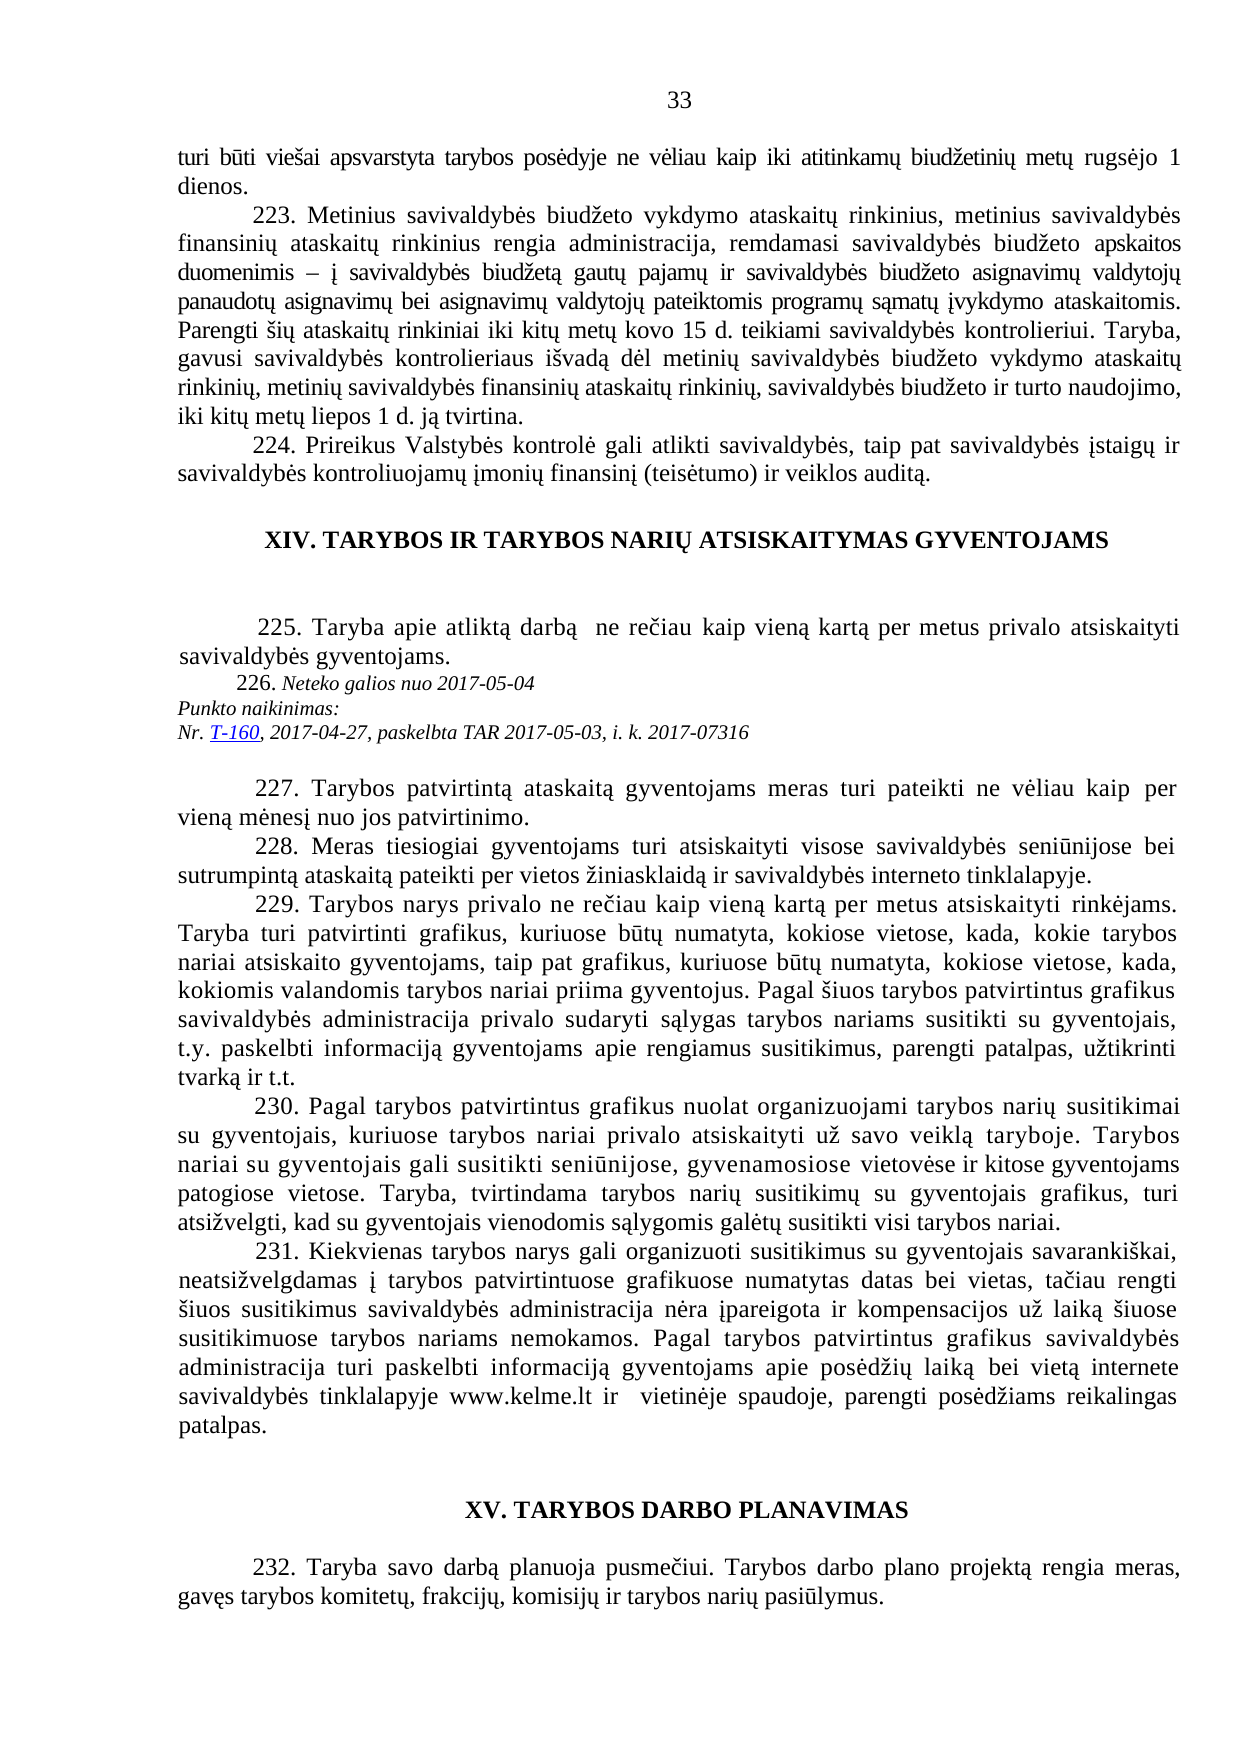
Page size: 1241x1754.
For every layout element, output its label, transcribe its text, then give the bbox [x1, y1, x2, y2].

text Nr. T-160, 2017-04-27, paskelbta TAR 2017-05-03, i. k. 2017-07316 [177, 720, 1181, 744]
text 223. Metinius savivaldybės biudžeto vykdymo ataskaitų rinkinius, metinius savivaldybės finansinių ataskaitų rinkinius rengia administracija, remdamasi savivaldybės biudžeto apskaitos duomenimis – į savivaldybės biudžetą gautų pajamų ir savivaldybės biudžeto asignavimų valdytojų panaudotų asignavimų bei asignavimų valdytojų pateiktomis programų sąmatų įvykdymo ataskaitomis. Parengti šių ataskaitų rinkiniai iki kitų metų kovo 15 d. teikiami savivaldybės kontrolieriui. Taryba, gavusi savivaldybės kontrolieriaus išvadą dėl metinių savivaldybės biudžeto vykdymo ataskaitų rinkinių, metinių savivaldybės finansinių ataskaitų rinkinių, savivaldybės biudžeto ir turto naudojimo, iki kitų metų liepos 1 d. ją tvirtina. [177, 200, 1181, 430]
text XIV. TARYBOS IR TARYBOS NARIŲ ATSISKAITYMAS GYVENTOJAMS [192, 525, 1181, 554]
text 228. Meras tiesiogiai gyventojams turi atsiskaityti visose savivaldybės seniūnijose bei sutrumpintą ataskaitą pateikti per vietos žiniasklaidą ir savivaldybės interneto tinklalapyje. [178, 831, 1177, 888]
text 227. Tarybos patvirtintą ataskaitą gyventojams meras turi pateikti ne vėliau kaip per vieną mėnesį nuo jos patvirtinimo. [177, 773, 1177, 831]
text 231. Kiekvienas tarybos narys gali organizuoti susitikimus su gyventojais savarankiškai, neatsižvelgdamas į tarybos patvirtintuose grafikuose numatytas datas bei vietas, tačiau rengti šiuos susitikimus savivaldybės administracija nėra įpareigota ir kompensacijos už laiką šiuose susitikimuose tarybos nariams nemokamos. Pagal tarybos patvirtintus grafikus savivaldybės administracija turi paskelbti informaciją gyventojams apie posėdžių laiką bei vietą internete savivaldybės tinklalapyje www.kelme.lt ir vietinėje spaudoje, parengti posėdžiams reikalingas patalpas. [178, 1236, 1179, 1439]
text turi būti viešai apsvarstyta tarybos posėdyje ne vėliau kaip iki atitinkamų biudžetinių metų rugsėjo 1 dienos. [177, 142, 1181, 200]
text 230. Pagal tarybos patvirtintus grafikus nuolat organizuojami tarybos narių susitikimai su gyventojais, kuriuose tarybos nariai privalo atsiskaityti už savo veiklą taryboje. Tarybos nariai su gyventojais gali susitikti seniūnijose, gyvenamosiose vietovėse ir kitose gyventojams patogiose vietose. Taryba, tvirtindama tarybos narių susitikimų su gyventojais grafikus, turi atsižvelgti, kad su gyventojais vienodomis sąlygomis galėtų susitikti visi tarybos nariai. [177, 1091, 1180, 1236]
text 225. Taryba apie atliktą darbą ne rečiau kaip vieną kartą per metus privalo atsiskaityti savivaldybės gyventojams. [179, 612, 1180, 669]
text 226. Neteko galios nuo 2017-05-04 [177, 669, 1181, 696]
text 229. Tarybos narys privalo ne rečiau kaip vieną kartą per metus atsiskaityti rinkėjams. Taryba turi patvirtinti grafikus, kuriuose būtų numatyta, kokiose vietose, kada, kokie tarybos nariai atsiskaito gyventojams, taip pat grafikus, kuriuose būtų numatyta, kokiose vietose, kada, kokiomis valandomis tarybos nariai priima gyventojus. Pagal šiuos tarybos patvirtintus grafikus savivaldybės administracija privalo sudaryti sąlygas tarybos nariams susitikti su gyventojais, t.y. paskelbti informaciją gyventojams apie rengiamus susitikimus, parengti patalpas, užtikrinti tvarką ir t.t. [178, 888, 1177, 1091]
text 232. Taryba savo darbą planuoja pusmečiui. Tarybos darbo plano projektą rengia meras, gavęs tarybos komitetų, frakcijų, komisijų ir tarybos narių pasiūlymus. [177, 1552, 1181, 1610]
text XV. TARYBOS DARBO PLANAVIMAS [192, 1495, 1181, 1523]
text Punkto naikinimas: [177, 696, 1181, 720]
text 224. Prireikus Valstybės kontrolė gali atlikti savivaldybės, taip pat savivaldybės įstaigų ir savivaldybės kontroliuojamų įmonių finansinį (teisėtumo) ir veiklos auditą. [177, 430, 1181, 487]
